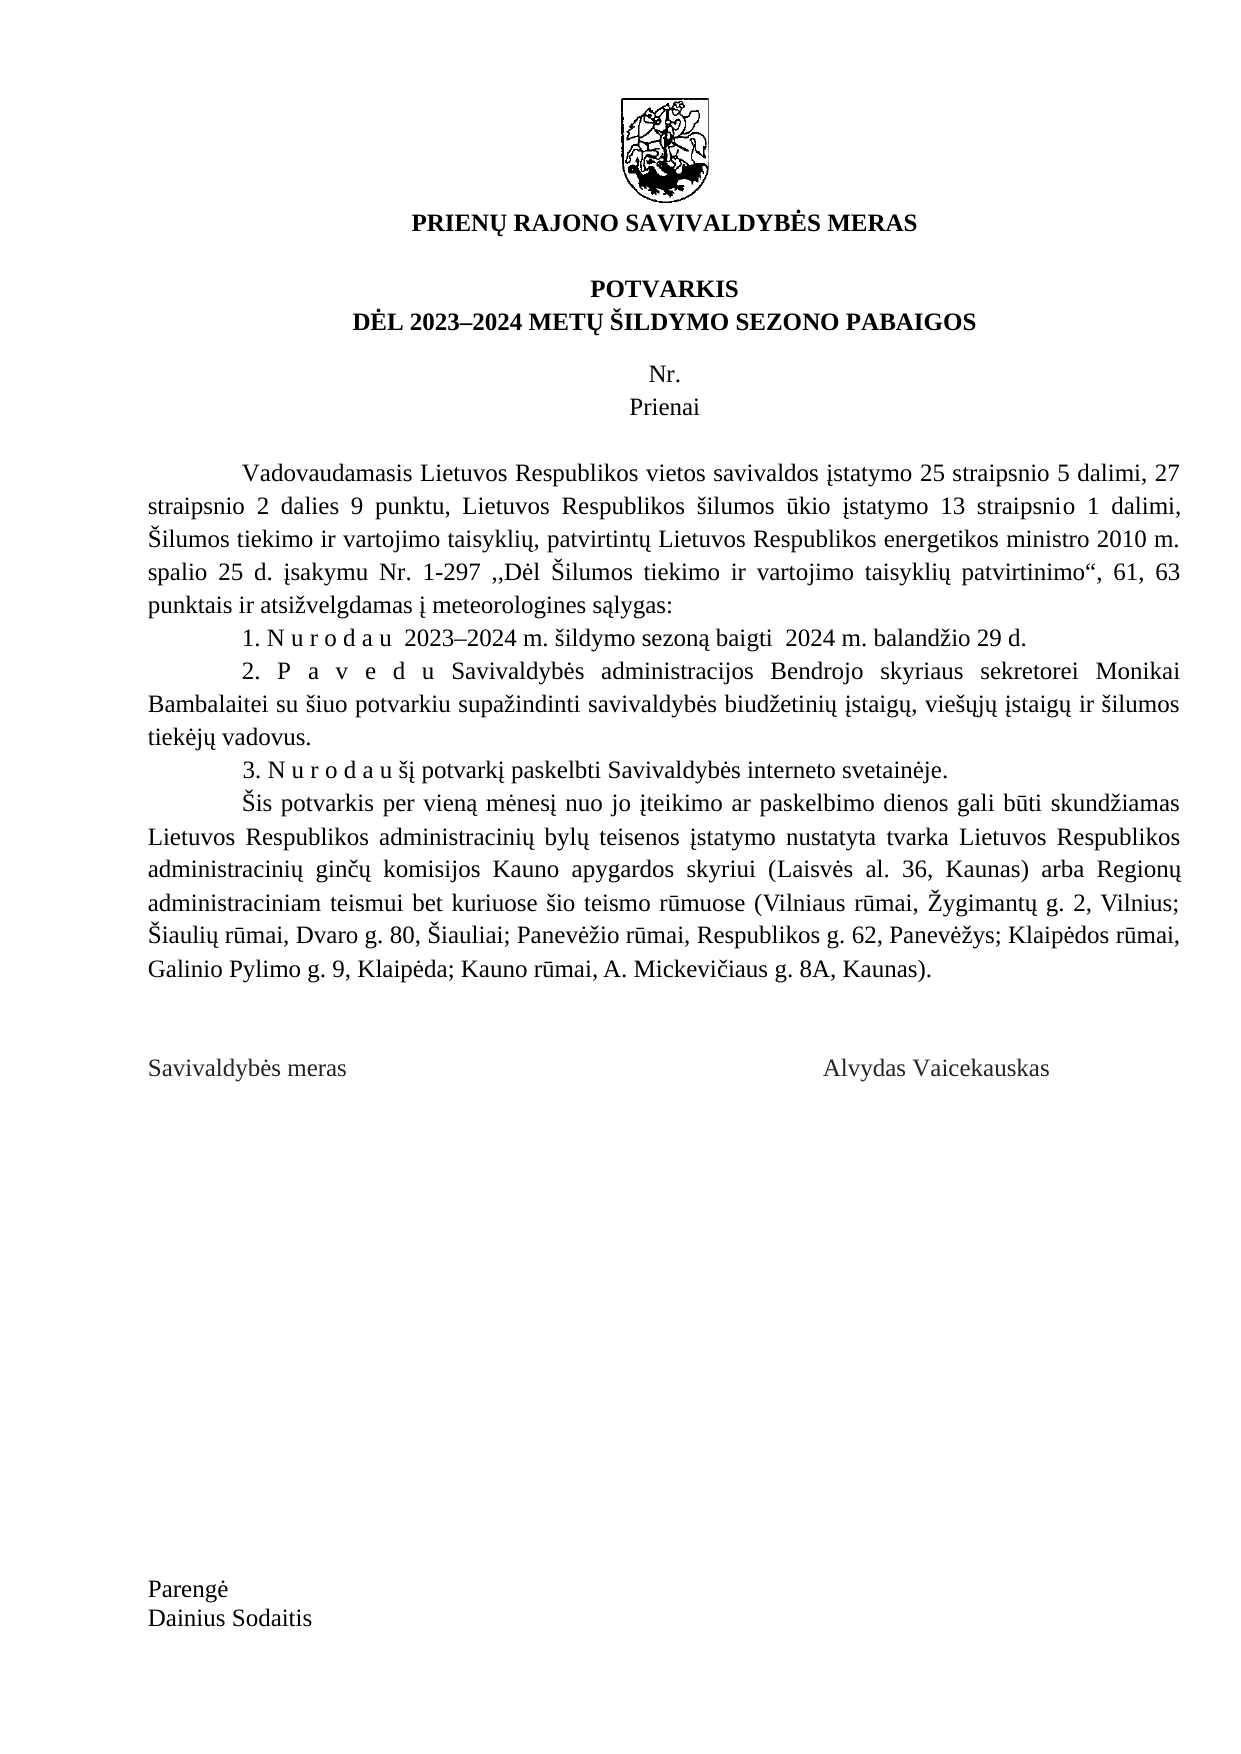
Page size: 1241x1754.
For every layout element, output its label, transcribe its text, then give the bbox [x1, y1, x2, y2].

picture [620, 97, 709, 204]
text PRIENŲ RAJONO SAVIVALDYBĖS MERAS [148, 208, 1181, 237]
text DĖL 2023–2024 METŲ ŠILDYMO SEZONO PABAIGOS [148, 307, 1181, 336]
text Savivaldybės meras Alvydas Vaicekauskas [148, 1053, 1181, 1081]
text 3. N u r o d a u šį potvarkį paskelbti Savivaldybės interneto svetainėje. [148, 756, 1181, 784]
text 2. P a v e d u Savivaldybės administracijos Bendrojo skyriaus sekretorei Monikai Bambalaitei su šiuo potvarkiu supažindinti savivaldybės biudžetinių įstaigų, viešųjų įstaigų ir šilumos tiekėjų vadovus. [148, 656, 1181, 751]
text Prienai [148, 392, 1181, 421]
text Dainius Sodaitis [148, 1603, 1181, 1632]
text 1. N u r o d a u 2023–2024 m. šildymo sezoną baigti 2024 m. balandžio 29 d. [148, 623, 1181, 652]
text Parengė [148, 1574, 1181, 1603]
text Šis potvarkis per vieną mėnesį nuo jo įteikimo ar paskelbimo dienos gali būti skundžiamas Lietuvos Respublikos administracinių bylų teisenos įstatymo nustatyta tvarka Lietuvos Respublikos administracinių ginčų komisijos Kauno apygardos skyriui (Laisvės al. 36, Kaunas) arba Regionų administraciniam teismui bet kuriuose šio teismo rūmuose (Vilniaus rūmai, Žygimantų g. 2, Vilnius; Šiaulių rūmai, Dvaro g. 80, Šiauliai; Panevėžio rūmai, Respublikos g. 62, Panevėžys; Klaipėdos rūmai, Galinio Pylimo g. 9, Klaipėda; Kauno rūmai, A. Mickevičiaus g. 8A, Kaunas). [148, 788, 1181, 982]
text POTVARKIS [148, 274, 1181, 303]
text Nr. [148, 359, 1181, 388]
text Vadovaudamasis Lietuvos Respublikos vietos savivaldos įstatymo 25 straipsnio 5 dalimi, 27 straipsnio 2 dalies 9 punktu, Lietuvos Respublikos šilumos ūkio įstatymo 13 straipsnio 1 dalimi, Šilumos tiekimo ir vartojimo taisyklių, patvirtintų Lietuvos Respublikos energetikos ministro 2010 m. spalio 25 d. įsakymu Nr. 1-297 ,,Dėl Šilumos tiekimo ir vartojimo taisyklių patvirtinimo“, 61, 63 punktais ir atsižvelgdamas į meteorologines sąlygas: [148, 458, 1181, 619]
